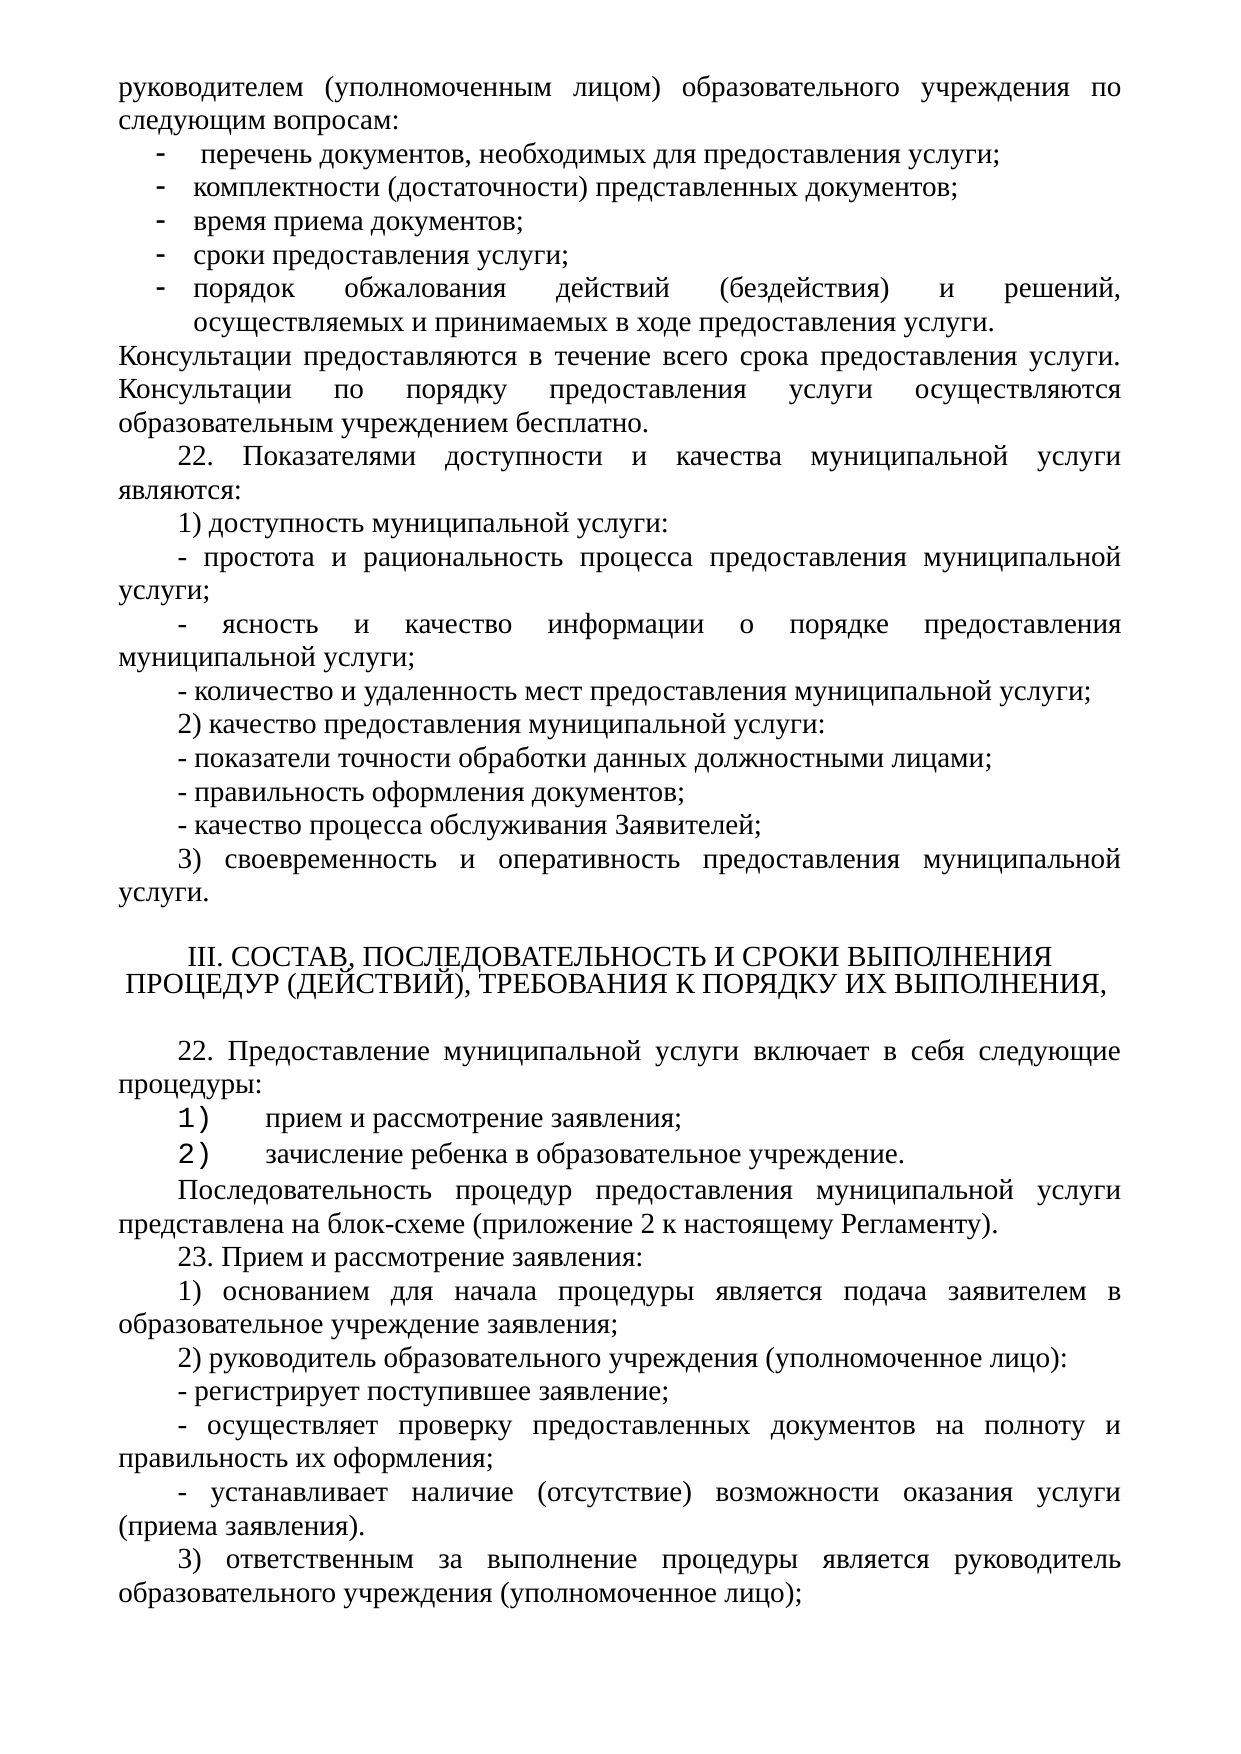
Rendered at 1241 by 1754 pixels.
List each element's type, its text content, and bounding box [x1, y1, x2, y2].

text 3) своевременность и оперативность предоставления муниципальной услуги. [118, 841, 1122, 908]
list время приема документов; [156, 203, 1122, 237]
list комплектности (достаточности) представленных документов; [156, 169, 1122, 203]
text Консультации предоставляются в течение всего срока предоставления услуги. Консультации по порядку предоставления услуги осуществляются образовательным учреждением бесплатно. [118, 338, 1122, 438]
text - осуществляет проверку предоставленных документов на полноту и правильность их оформления; [118, 1407, 1122, 1474]
text - ясность и качество информации о порядке предоставления муниципальной услуги; [118, 606, 1122, 673]
list перечень документов, необходимых для предоставления услуги; [156, 136, 1122, 169]
list сроки предоставления услуги; [156, 237, 1122, 270]
text Последовательность процедур предоставления муниципальной услуги представлена на блок-схеме (приложение 2 к настоящему Регламенту). [118, 1172, 1122, 1239]
text 1) доступность муниципальной услуги: [118, 505, 1122, 539]
text 1) основанием для начала процедуры является подача заявителем в образовательное учреждение заявления; [118, 1273, 1122, 1340]
text - качество процесса обслуживания Заявителей; [118, 807, 1122, 841]
text 3) ответственным за выполнение процедуры является руководитель образовательного учреждения (уполномоченное лицо); [118, 1541, 1122, 1608]
list зачисление ребенка в образовательное учреждение. [118, 1136, 1122, 1172]
text - показатели точности обработки данных должностными лицами; [118, 740, 1122, 774]
list порядок обжалования действий (бездействия) и решений, осуществляемых и принимаемых в ходе предоставления услуги. [156, 270, 1122, 338]
text - устанавливает наличие (отсутствие) возможности оказания услуги (приема заявления). [118, 1474, 1122, 1541]
text - количество и удаленность мест предоставления муниципальной услуги; [118, 673, 1122, 707]
text - регистрирует поступившее заявление; [118, 1373, 1122, 1407]
text - простота и рациональность процесса предоставления муниципальной услуги; [118, 539, 1122, 606]
text руководителем (уполномоченным лицом) образовательного учреждения по следующим вопросам: [118, 69, 1122, 136]
text 23. Прием и рассмотрение заявления: [118, 1239, 1122, 1273]
text 22. Предоставление муниципальной услуги включает в себя следующие процедуры: [118, 1033, 1122, 1100]
text III. СОСТАВ, ПОСЛЕДОВАТЕЛЬНОСТЬ И СРОКИ ВЫПОЛНЕНИЯ ПРОЦЕДУР (ДЕЙСТВИЙ), ТРЕБОВАНИЯ К ПОРЯДКУ ИХ ВЫПОЛНЕНИЯ, [118, 939, 1122, 999]
list прием и рассмотрение заявления; [118, 1100, 1122, 1136]
text - правильность оформления документов; [118, 774, 1122, 807]
text 2) руководитель образовательного учреждения (уполномоченное лицо): [118, 1340, 1122, 1373]
text 22. Показателями доступности и качества муниципальной услуги являются: [118, 438, 1122, 505]
text 2) качество предоставления муниципальной услуги: [118, 707, 1122, 740]
